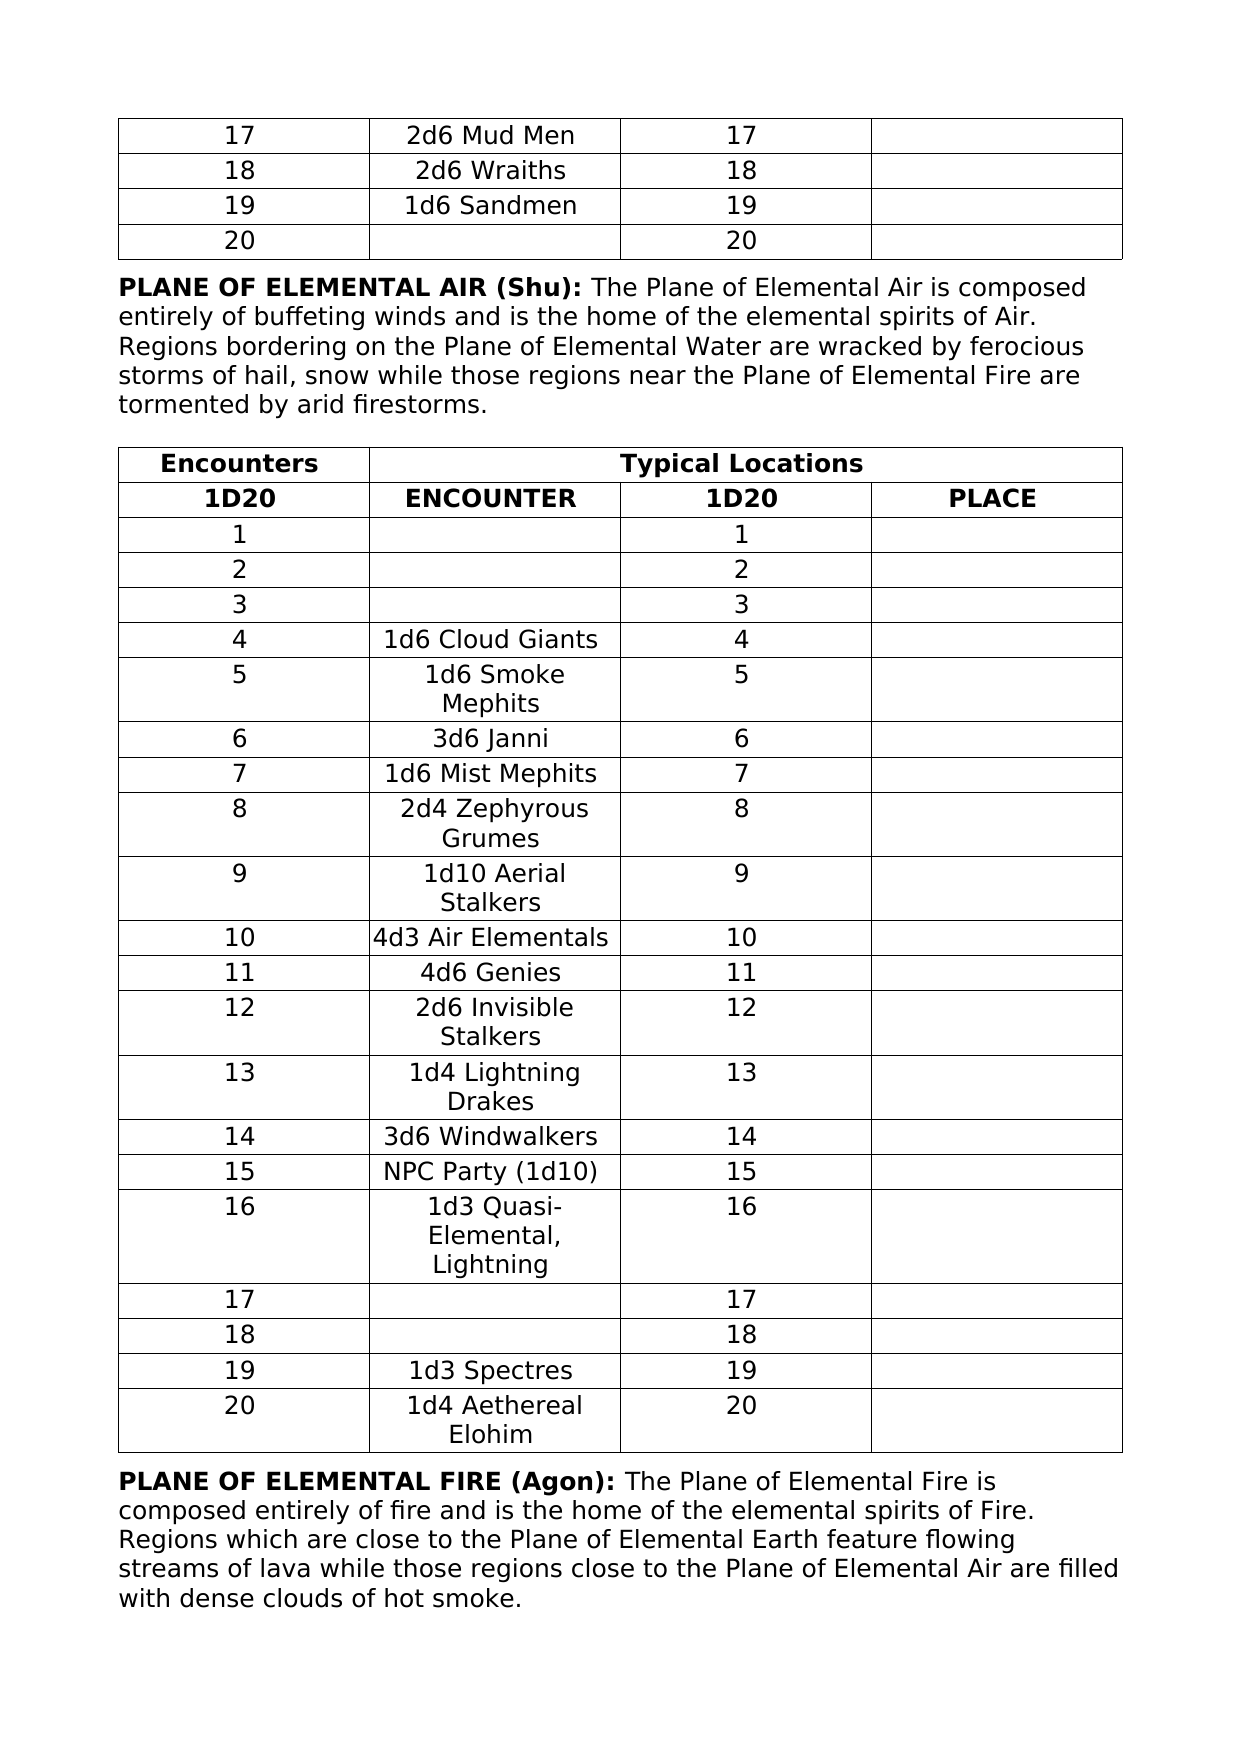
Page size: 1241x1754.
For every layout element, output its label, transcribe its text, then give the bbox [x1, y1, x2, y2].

table_cell [872, 921, 1122, 955]
table_cell [370, 1319, 620, 1353]
table_cell 18 [621, 154, 871, 188]
table_cell 8 [621, 793, 871, 856]
table_cell 4d6 Genies [370, 956, 620, 990]
table_cell 6 [119, 722, 369, 757]
table_header Typical Locations [370, 448, 1122, 482]
table_cell 16 [621, 1190, 871, 1283]
table_cell [872, 1155, 1122, 1189]
table_cell 1d6 Smoke Mephits [370, 658, 620, 721]
table_cell 9 [621, 857, 871, 920]
table_cell [872, 1389, 1122, 1452]
table_cell 19 [119, 189, 369, 223]
table_cell 11 [119, 956, 369, 990]
table_cell 4 [119, 623, 369, 657]
table_cell 7 [621, 758, 871, 792]
table_cell [872, 518, 1122, 552]
table_header Encounters [119, 448, 369, 482]
table_cell 13 [621, 1056, 871, 1119]
table_cell [370, 225, 620, 258]
table_cell [872, 588, 1122, 622]
table_cell 5 [621, 658, 871, 721]
table_cell 3d6 Windwalkers [370, 1120, 620, 1154]
table_cell ENCOUNTER [370, 483, 620, 517]
table_cell [872, 154, 1122, 188]
table_cell 1 [119, 518, 369, 552]
table_cell 10 [119, 921, 369, 955]
table_cell 2d4 Zephyrous Grumes [370, 793, 620, 856]
table_cell PLACE [872, 483, 1122, 517]
table_cell 1d4 Lightning Drakes [370, 1056, 620, 1119]
table_cell 17 [621, 119, 871, 153]
table_cell [872, 623, 1122, 657]
table_cell [872, 553, 1122, 587]
table_cell 1d6 Sandmen [370, 189, 620, 223]
table_cell 7 [119, 758, 369, 792]
table_cell 20 [621, 225, 871, 258]
table_cell 5 [119, 658, 369, 721]
table_cell 2d6 Wraiths [370, 154, 620, 188]
text PLANE OF ELEMENTAL AIR (Shu): The Plane of Elemental Air is composed entirely of buffeting winds and is the home of the elemental spirits of Air. Regions bordering on the Plane of Elemental Water are wracked by ferocious storms of hail, snow while those regions near the Plane of Elemental Fire are tormented by arid firestorms. [118, 273, 1122, 419]
table_cell 18 [119, 1319, 369, 1353]
table_cell [872, 991, 1122, 1055]
table_cell [872, 857, 1122, 920]
table_cell 19 [621, 1354, 871, 1388]
table_cell 4d3 Air Elementals [370, 921, 620, 955]
table_cell 3d6 Janni [370, 722, 620, 757]
table_cell [872, 658, 1122, 721]
table_cell [872, 722, 1122, 757]
table_cell [872, 225, 1122, 258]
table_cell [872, 189, 1122, 223]
table_cell 2d6 Invisible Stalkers [370, 991, 620, 1055]
table_cell 1d3 Spectres [370, 1354, 620, 1388]
table_cell 15 [621, 1155, 871, 1189]
table_cell 20 [119, 225, 369, 258]
table_cell 1D20 [621, 483, 871, 517]
table_cell [872, 956, 1122, 990]
table_cell 1d4 Aethereal Elohim [370, 1389, 620, 1452]
table_cell [872, 119, 1122, 153]
table_cell [370, 518, 620, 552]
table_cell 14 [621, 1120, 871, 1154]
table_cell 19 [621, 189, 871, 223]
table_cell 14 [119, 1120, 369, 1154]
table_cell 15 [119, 1155, 369, 1189]
table_cell [872, 1056, 1122, 1119]
table_cell NPC Party (1d10) [370, 1155, 620, 1189]
table_cell 2d6 Mud Men [370, 119, 620, 153]
table_cell 3 [621, 588, 871, 622]
table_cell 9 [119, 857, 369, 920]
table_cell 12 [119, 991, 369, 1055]
table_cell [872, 1284, 1122, 1318]
table_cell [370, 588, 620, 622]
table_cell 13 [119, 1056, 369, 1119]
table_cell 1 [621, 518, 871, 552]
table_cell 20 [621, 1389, 871, 1452]
table_cell 18 [621, 1319, 871, 1353]
table_cell 1d6 Mist Mephits [370, 758, 620, 792]
table_cell [872, 758, 1122, 792]
table_cell 6 [621, 722, 871, 757]
table_cell 8 [119, 793, 369, 856]
table_cell 17 [119, 1284, 369, 1318]
table_cell 19 [119, 1354, 369, 1388]
table_cell [872, 793, 1122, 856]
table_cell 4 [621, 623, 871, 657]
table_cell 1d3 Quasi-Elemental, Lightning [370, 1190, 620, 1283]
table_cell 16 [119, 1190, 369, 1283]
table_cell 20 [119, 1389, 369, 1452]
table_cell 1d6 Cloud Giants [370, 623, 620, 657]
table_cell [370, 1284, 620, 1318]
text PLANE OF ELEMENTAL FIRE (Agon): The Plane of Elemental Fire is composed entirely of fire and is the home of the elemental spirits of Fire. Regions which are close to the Plane of Elemental Earth feature flowing streams of lava while those regions close to the Plane of Elemental Air are filled with dense clouds of hot smoke. [118, 1467, 1122, 1613]
table_cell 10 [621, 921, 871, 955]
table_cell [872, 1190, 1122, 1283]
table_cell 18 [119, 154, 369, 188]
table_cell [872, 1319, 1122, 1353]
table_cell 12 [621, 991, 871, 1055]
table_cell 17 [119, 119, 369, 153]
table_cell 11 [621, 956, 871, 990]
table_cell 2 [621, 553, 871, 587]
table_cell [872, 1354, 1122, 1388]
table_cell 1d10 Aerial Stalkers [370, 857, 620, 920]
table_cell [370, 553, 620, 587]
table_cell 3 [119, 588, 369, 622]
table_cell 17 [621, 1284, 871, 1318]
table_cell 2 [119, 553, 369, 587]
table_cell 1D20 [119, 483, 369, 517]
table_cell [872, 1120, 1122, 1154]
